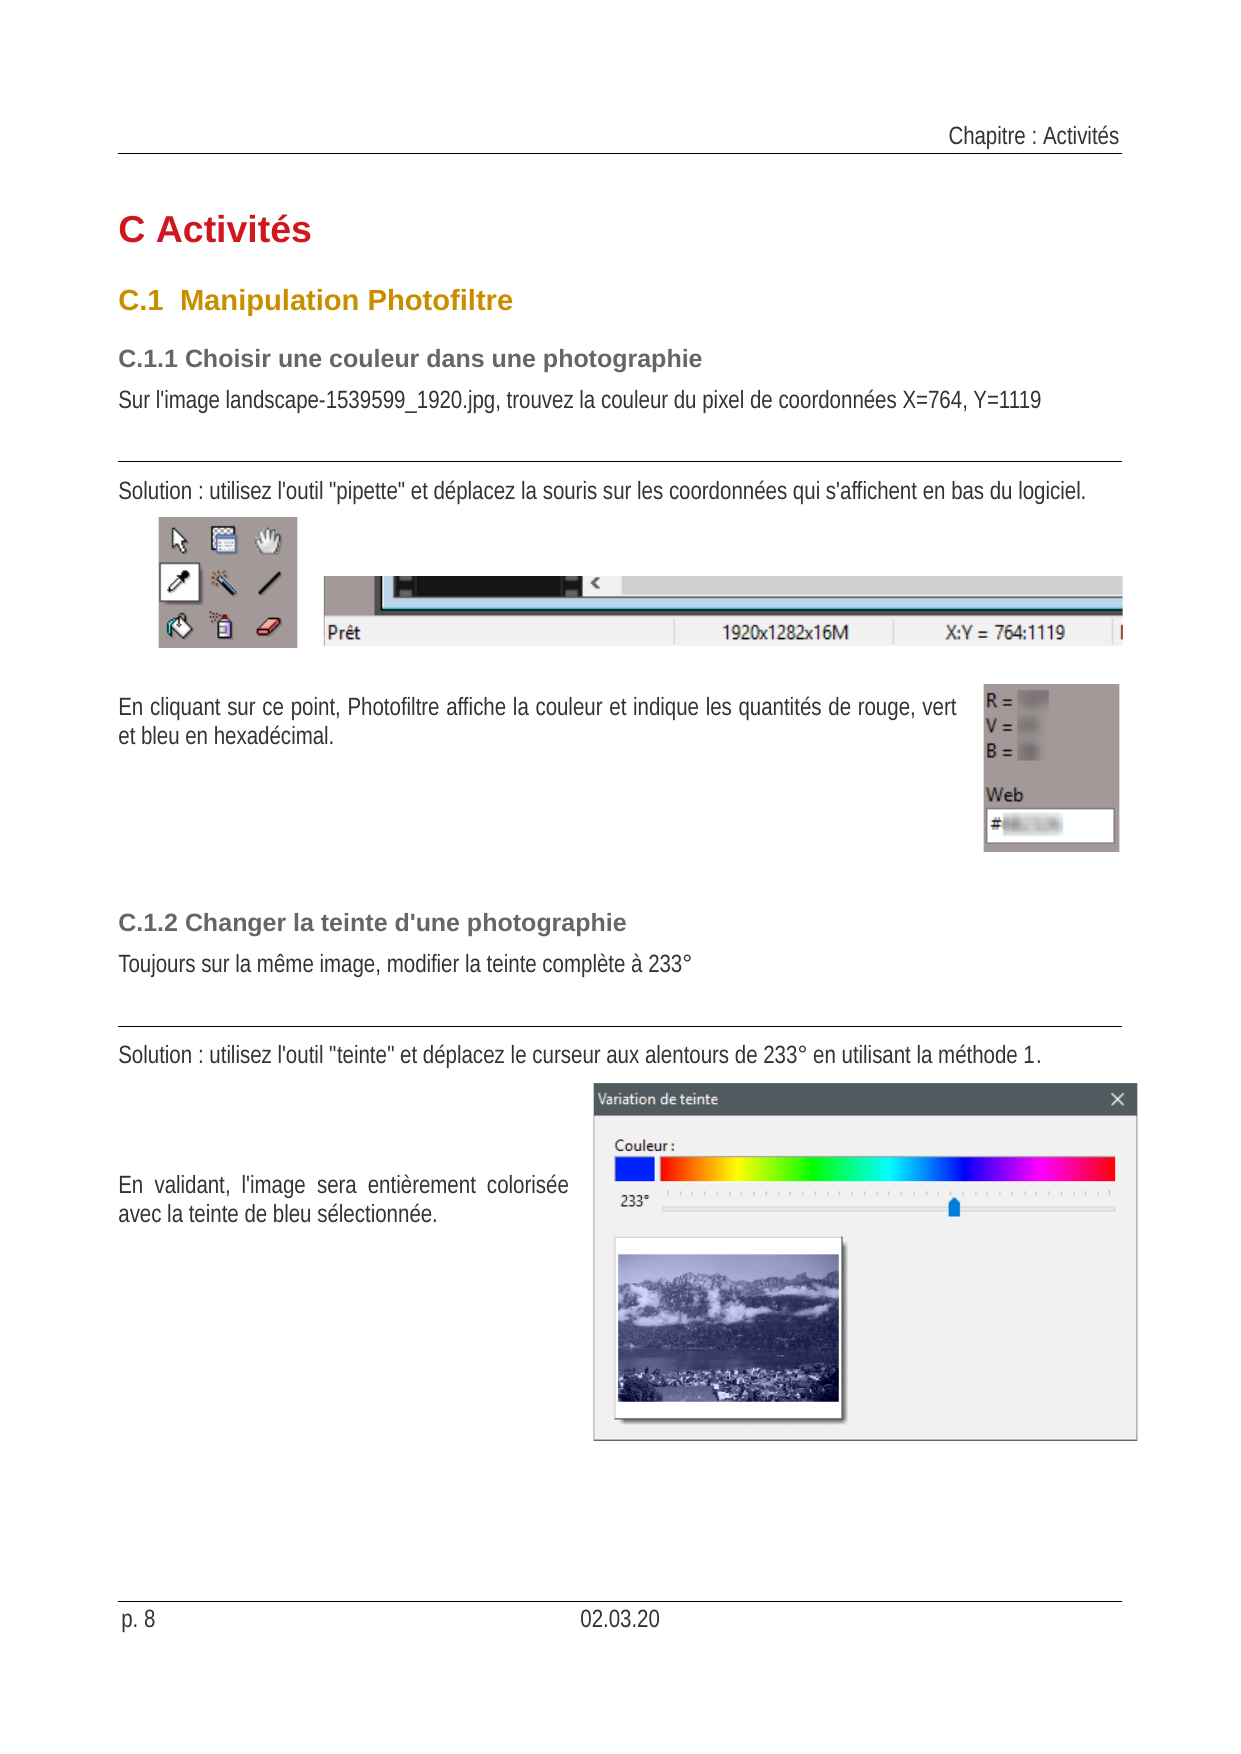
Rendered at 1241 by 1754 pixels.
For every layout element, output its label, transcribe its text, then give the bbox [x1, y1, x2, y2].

text Sur l'image landscape-1539599_1920.jpg, trouvez la couleur du pixel de coordonnées X=764, Y=1119 [118, 385, 1122, 413]
picture [593, 1083, 1138, 1441]
text Toujours sur la même image, modifier la teinte complète à 233° [118, 949, 1122, 978]
text En cliquant sur ce point, Photofiltre affiche la couleur et indique les quantités de rouge, vert et bleu en hexadécimal. [118, 692, 983, 749]
picture [323, 576, 1123, 646]
text En validant, l'image sera entièrement colorisée avec la teinte de bleu sélectionnée. [118, 1170, 593, 1227]
picture [158, 517, 298, 648]
picture [983, 684, 1120, 852]
subtitle Activités [118, 207, 1122, 250]
subtitle Changer la teinte d'une photographie [118, 908, 1122, 937]
text Solution : utilisez l'outil "teinte" et déplacez le curseur aux alentours de 233° en utilisant la méthode 1. [118, 1040, 1122, 1069]
subtitle Manipulation Photofiltre [118, 283, 1122, 317]
subtitle Choisir une couleur dans une photographie [118, 344, 1122, 372]
text Solution : utilisez l'outil "pipette" et déplacez la souris sur les coordonnées qui s'affichent en bas du logiciel. [118, 476, 1122, 504]
